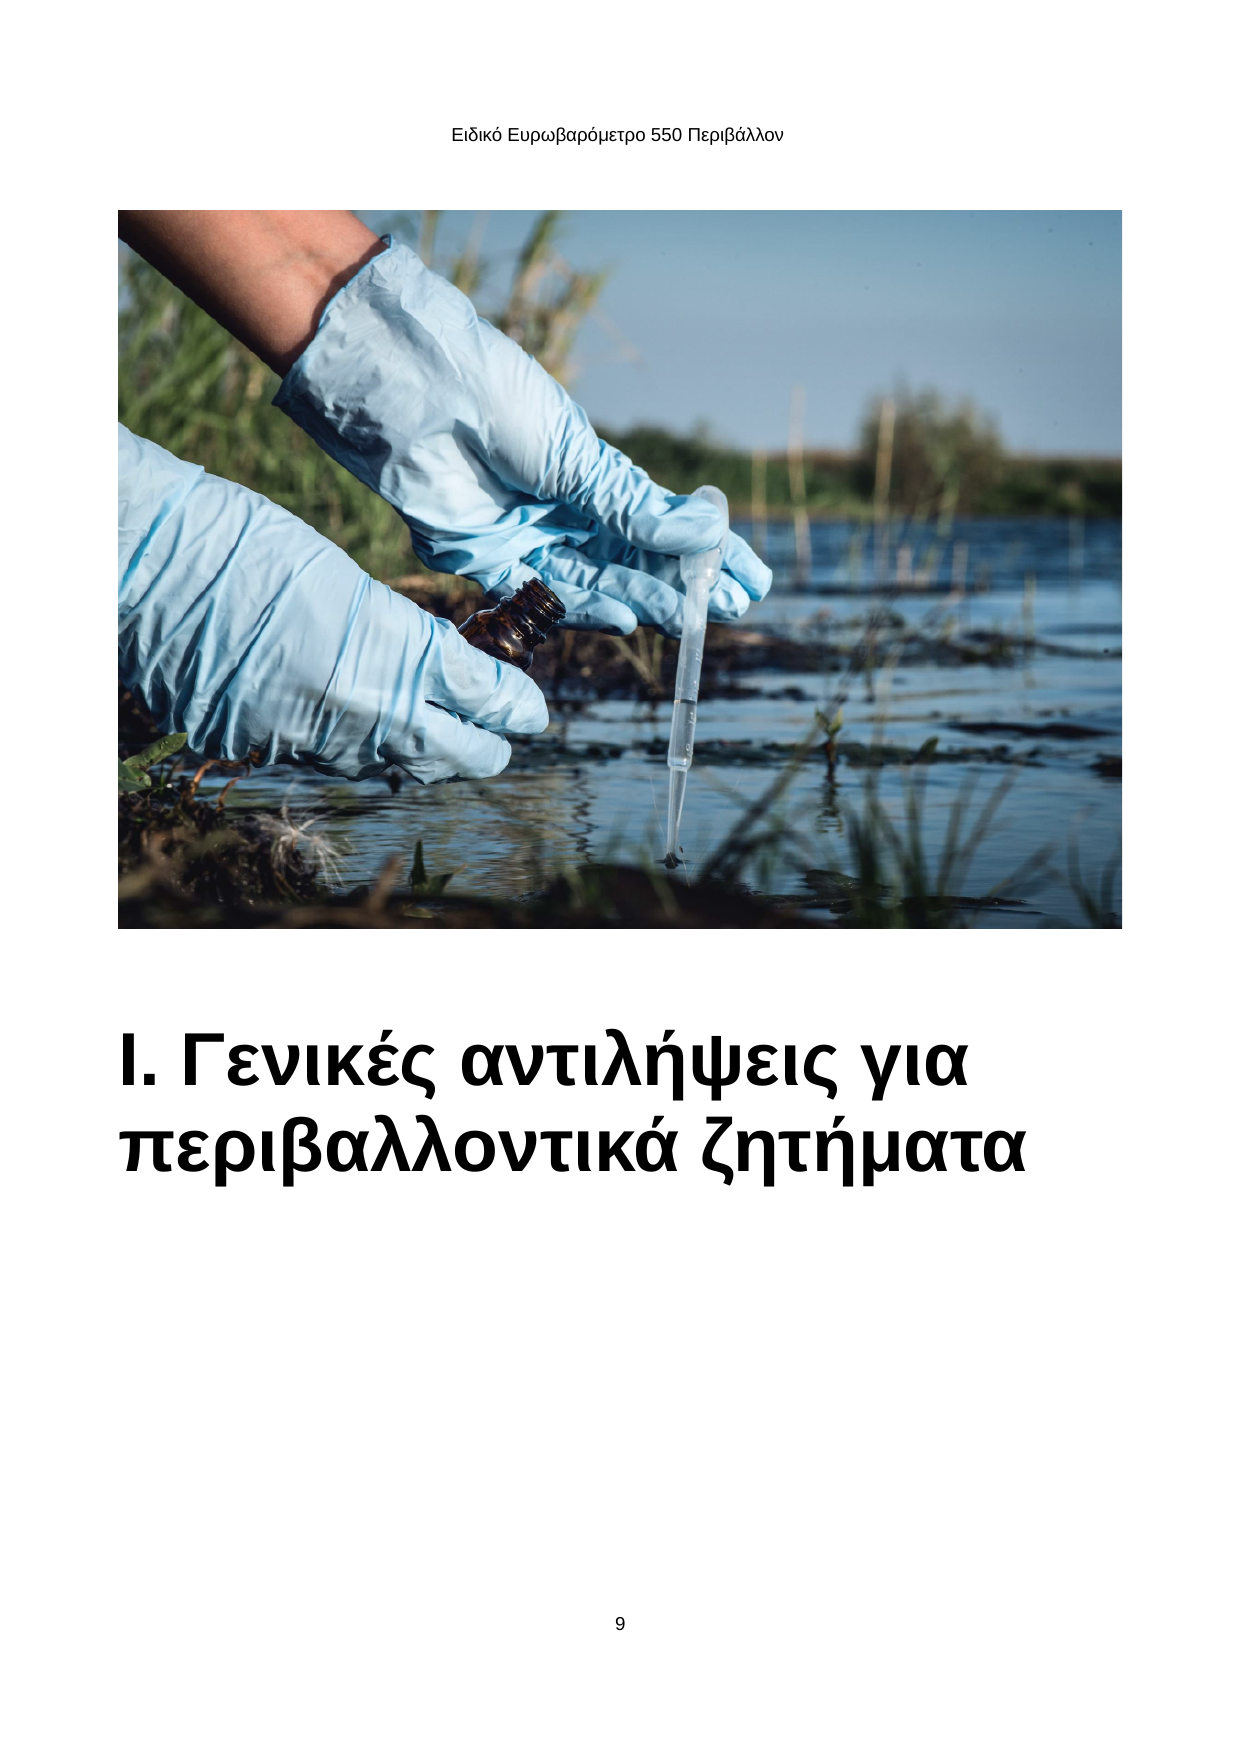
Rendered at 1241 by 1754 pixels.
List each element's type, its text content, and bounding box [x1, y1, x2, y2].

subtitle I. Γενικές αντιλήψεις για περιβαλλοντικά ζητήματα [118, 1015, 1122, 1187]
picture [118, 210, 1123, 929]
